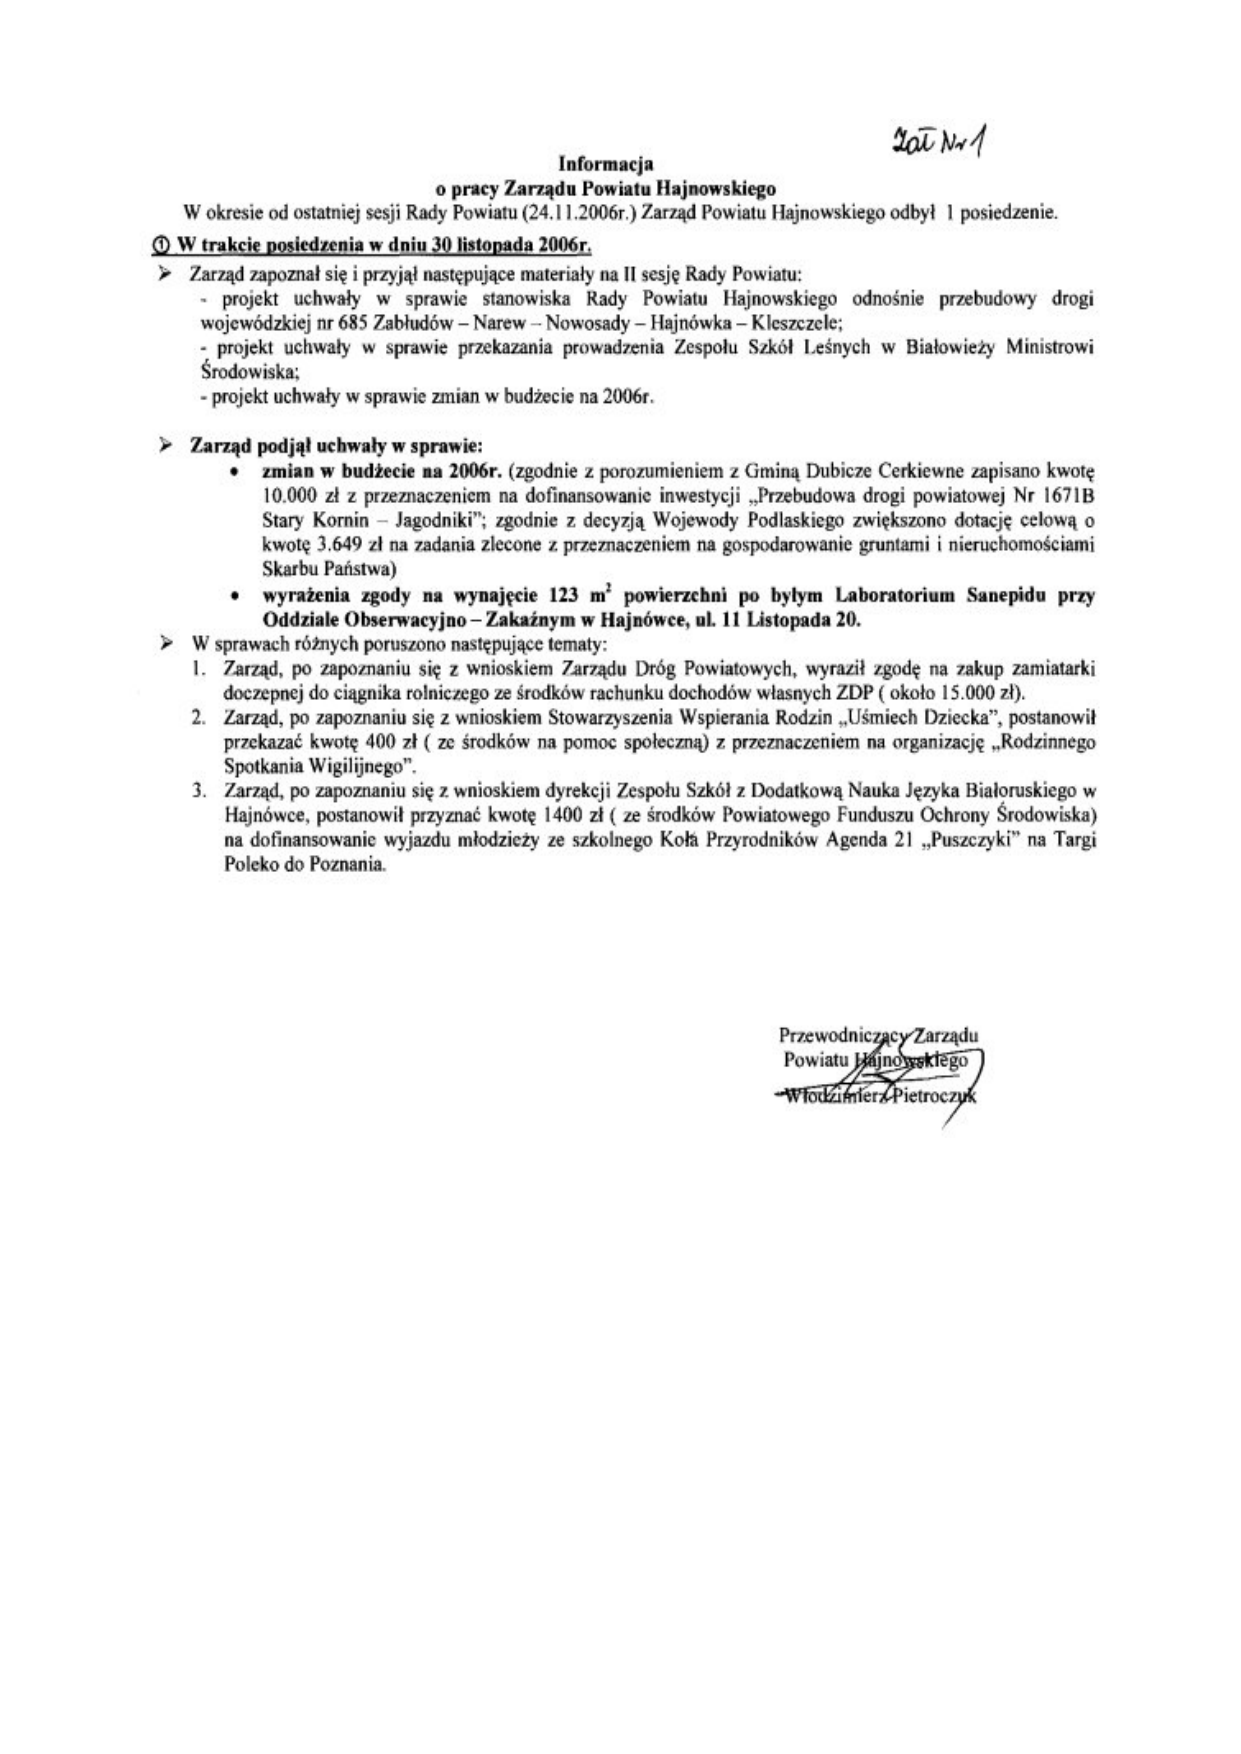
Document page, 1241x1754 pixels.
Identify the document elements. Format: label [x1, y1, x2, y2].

picture [127, 118, 1113, 1138]
